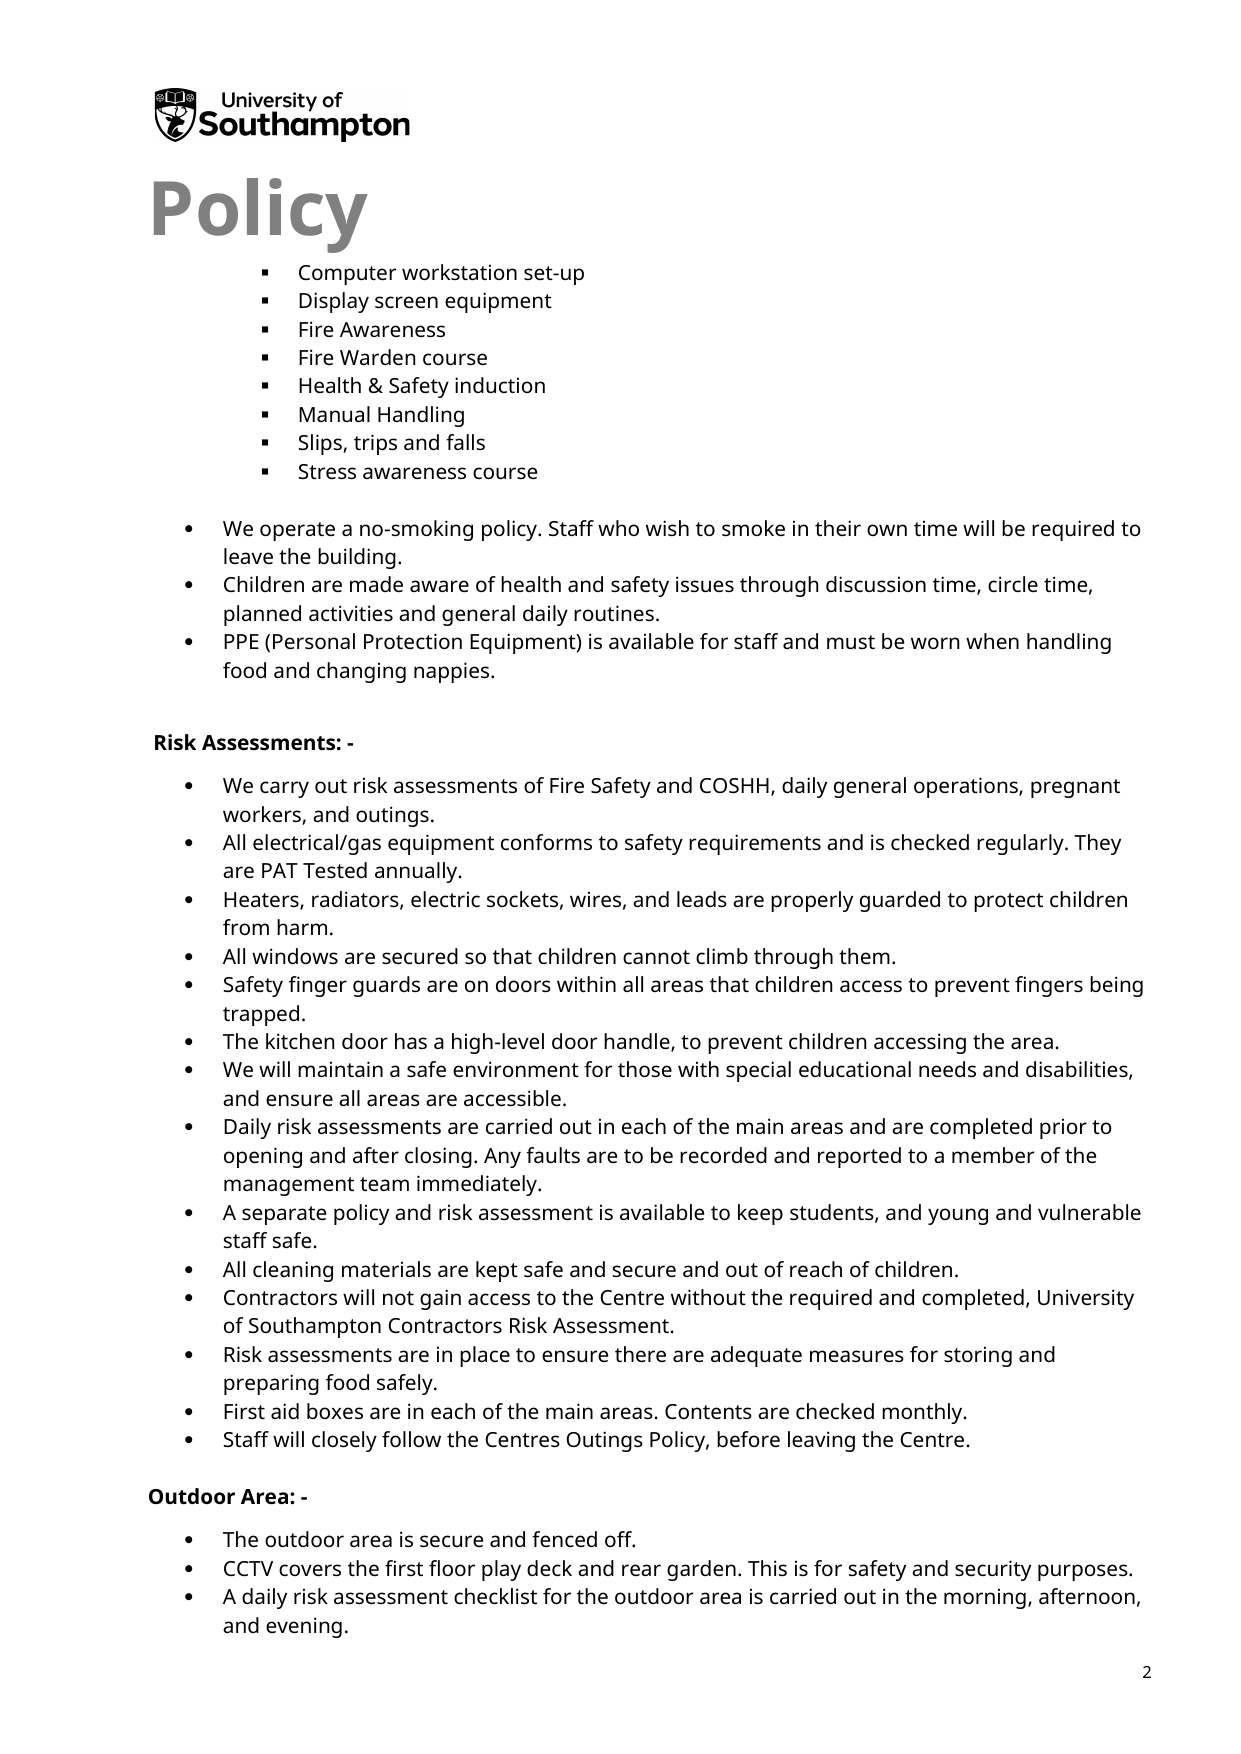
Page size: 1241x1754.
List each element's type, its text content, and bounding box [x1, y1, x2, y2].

list Fire Awareness [260, 315, 1152, 343]
list Contractors will not gain access to the Centre without the required and completed, University of Southampton Contractors Risk Assessment. [185, 1283, 1152, 1340]
list PPE (Personal Protection Equipment) is available for staff and must be worn when handling food and changing nappies. [185, 627, 1152, 684]
list We carry out risk assessments of Fire Safety and COSHH, daily general operations, pregnant workers, and outings. [185, 771, 1152, 828]
list Display screen equipment [260, 286, 1152, 315]
list Health & Safety induction [260, 372, 1152, 400]
list Staff will closely follow the Centres Outings Policy, before leaving the Centre. [185, 1425, 1152, 1454]
text Outdoor Area: - [148, 1482, 1152, 1511]
list First aid boxes are in each of the main areas. Contents are checked monthly. [185, 1397, 1152, 1425]
list Heaters, radiators, electric sockets, wires, and leads are properly guarded to protect children from harm. [185, 885, 1152, 942]
list Safety finger guards are on doors within all areas that children access to prevent fingers being trapped. [185, 970, 1152, 1027]
list The kitchen door has a high-level door handle, to prevent children accessing the area. [185, 1027, 1152, 1056]
list CCTV covers the first floor play deck and rear garden. This is for safety and security purposes. [185, 1554, 1152, 1582]
list Children are made aware of health and safety issues through discussion time, circle time, planned activities and general daily routines. [185, 571, 1152, 627]
list Daily risk assessments are carried out in each of the main areas and are completed prior to opening and after closing. Any faults are to be recorded and reported to a member of the management team immediately. [185, 1112, 1152, 1198]
list A separate policy and risk assessment is available to keep students, and young and vulnerable staff safe. [185, 1198, 1152, 1255]
list We will maintain a safe environment for those with special educational needs and disabilities, and ensure all areas are accessible. [185, 1056, 1152, 1112]
list Stress awareness course [260, 457, 1152, 485]
list We operate a no-smoking policy. Staff who wish to smoke in their own time will be required to leave the building. [185, 514, 1152, 571]
list Manual Handling [260, 400, 1152, 428]
list A daily risk assessment checklist for the outdoor area is carried out in the morning, afternoon, and evening. [185, 1582, 1152, 1639]
list Fire Warden course [260, 343, 1152, 372]
list All electrical/gas equipment conforms to safety requirements and is checked regularly. They are PAT Tested annually. [185, 828, 1152, 885]
list All windows are secured so that children cannot climb through them. [185, 942, 1152, 970]
list Computer workstation set-up [260, 258, 1152, 286]
list Risk assessments are in place to ensure there are adequate measures for storing and preparing food safely. [185, 1340, 1152, 1397]
text Risk Assessments: - [148, 728, 1152, 756]
list All cleaning materials are kept safe and secure and out of reach of children. [185, 1255, 1152, 1283]
list The outdoor area is secure and fenced off. [185, 1526, 1152, 1554]
list Slips, trips and falls [260, 428, 1152, 457]
